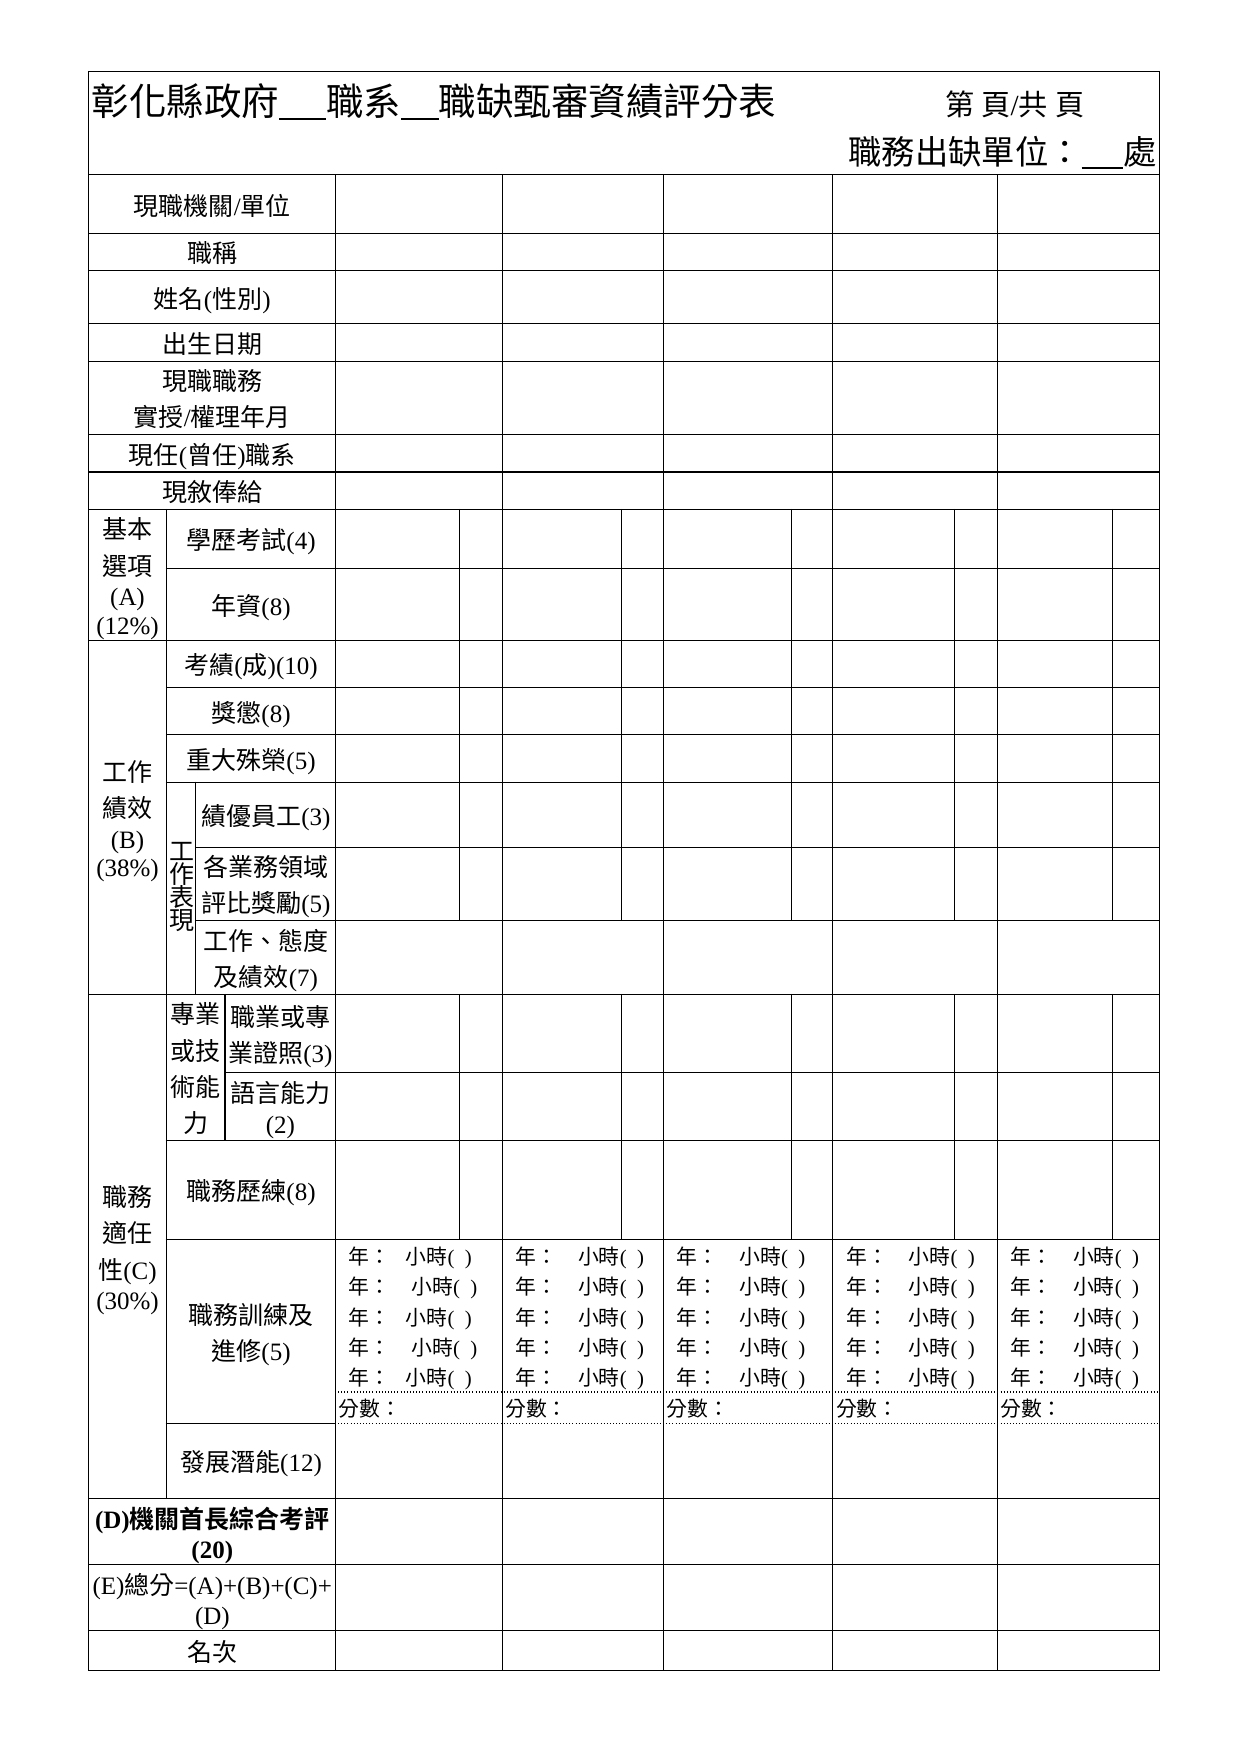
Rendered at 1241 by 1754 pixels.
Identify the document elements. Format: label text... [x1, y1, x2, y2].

table_cell [998, 1141, 1112, 1239]
table_cell [664, 175, 832, 233]
table_cell [998, 688, 1112, 734]
table_cell [460, 641, 502, 687]
table_cell [664, 848, 791, 920]
table_cell [1113, 569, 1159, 640]
table_cell [503, 362, 663, 434]
table_cell [833, 324, 997, 361]
table_cell [792, 1073, 832, 1140]
table_cell [336, 473, 502, 509]
table_cell [1113, 688, 1159, 734]
table_cell 年： 小時( ) 年： 小時( ) 年： 小時( ) 年： 小時( ) 年： 小時( ) [998, 1240, 1159, 1391]
table_cell [336, 510, 459, 568]
table_cell [1113, 783, 1159, 847]
table_cell [503, 921, 663, 994]
table_cell [833, 362, 997, 434]
table_cell [792, 1141, 832, 1239]
table_cell [955, 510, 997, 568]
table_cell [503, 641, 621, 687]
table_cell [503, 1565, 663, 1630]
table_cell [503, 783, 621, 847]
table_cell [833, 848, 954, 920]
table_cell [998, 234, 1159, 270]
table_cell [998, 921, 1159, 994]
table_cell 工作績效 (B) (38%) [89, 641, 166, 994]
table_cell [503, 175, 663, 233]
table_cell [998, 271, 1159, 323]
table_cell (D)機關首長綜合考評 (20) [89, 1499, 335, 1564]
table_cell 績優員工(3) [196, 783, 335, 847]
table_cell [664, 1499, 832, 1564]
table_cell [664, 641, 791, 687]
table_cell [336, 641, 459, 687]
table_cell [503, 995, 621, 1072]
table_cell [336, 324, 502, 361]
table_cell [833, 175, 997, 233]
table_cell [336, 362, 502, 434]
table_cell [503, 473, 663, 509]
table_cell [503, 1423, 663, 1498]
table_cell [664, 1423, 832, 1498]
table_cell 工作表現 [167, 783, 195, 994]
table_cell 各業務領域評比獎勵(5) [196, 848, 335, 920]
table_cell [955, 1141, 997, 1239]
table_cell [792, 569, 832, 640]
table_cell [336, 688, 459, 734]
table_cell [460, 569, 502, 640]
table_cell [998, 1631, 1159, 1669]
table_cell 名次 [89, 1631, 335, 1669]
table_cell [833, 569, 954, 640]
table_cell [792, 510, 832, 568]
table_cell [998, 1073, 1112, 1140]
table_cell [622, 569, 663, 640]
table_cell [503, 735, 621, 782]
table_cell [622, 848, 663, 920]
table_cell [998, 510, 1112, 568]
table_cell [622, 688, 663, 734]
table_cell [460, 735, 502, 782]
table_cell [833, 510, 954, 568]
table_cell 職務訓練及 進修(5) [167, 1240, 335, 1423]
table_cell [336, 175, 502, 233]
table_cell [998, 1423, 1159, 1498]
table_cell (E)總分=(A)+(B)+(C)+(D) [89, 1565, 335, 1630]
table_cell 現職機關/單位 [89, 175, 335, 233]
table_cell [336, 1073, 459, 1140]
table_cell [1113, 735, 1159, 782]
table_cell [792, 995, 832, 1072]
table_cell [622, 783, 663, 847]
table_cell [622, 735, 663, 782]
table_cell [336, 1141, 459, 1239]
table_cell 語言能力(2) [226, 1073, 335, 1140]
table_cell [998, 569, 1112, 640]
table_cell [664, 688, 791, 734]
table_cell 專業或技術能力 [167, 995, 224, 1140]
table_cell [998, 848, 1112, 920]
table_cell [336, 234, 502, 270]
table_cell [460, 1141, 502, 1239]
table_cell [955, 1073, 997, 1140]
table_cell [336, 271, 502, 323]
table_cell [622, 995, 663, 1072]
table_cell [833, 688, 954, 734]
table_cell [460, 688, 502, 734]
table_cell [1113, 995, 1159, 1072]
table_cell 年： 小時( ) 年： 小時( ) 年： 小時( ) 年： 小時( ) 年： 小時( ) [503, 1240, 663, 1391]
table_cell [1113, 641, 1159, 687]
table_cell [792, 688, 832, 734]
table_cell [998, 473, 1159, 509]
table_cell [955, 735, 997, 782]
table_cell [998, 362, 1159, 434]
table_cell [503, 1141, 621, 1239]
table_cell [955, 783, 997, 847]
table_cell [664, 435, 832, 471]
table_cell [460, 1073, 502, 1140]
table_cell [336, 848, 459, 920]
table_cell [336, 1499, 502, 1564]
table_cell [664, 1631, 832, 1669]
table_cell 姓名(性別) [89, 271, 335, 323]
table_cell [833, 234, 997, 270]
table_cell [1113, 510, 1159, 568]
table_cell [503, 1631, 663, 1669]
table_cell 發展潛能(12) [167, 1424, 335, 1498]
table_cell [503, 569, 621, 640]
table_cell [833, 1423, 997, 1498]
table_cell 分數： [998, 1391, 1159, 1423]
table_cell [955, 848, 997, 920]
table_cell [622, 1141, 663, 1239]
table_cell [998, 995, 1112, 1072]
table_cell [998, 435, 1159, 471]
table_cell [460, 783, 502, 847]
table_cell 獎懲(8) [167, 688, 335, 734]
table_cell [336, 783, 459, 847]
table_cell 工作、態度及績效(7) [196, 921, 335, 994]
table_cell [336, 1565, 502, 1630]
table_cell [336, 435, 502, 471]
table_cell 重大殊榮(5) [167, 735, 335, 782]
table_cell [833, 1631, 997, 1669]
table_cell [503, 1499, 663, 1564]
table_cell [998, 641, 1112, 687]
table_cell [336, 921, 502, 994]
table_cell [460, 848, 502, 920]
table_cell [664, 510, 791, 568]
table_cell [503, 1073, 621, 1140]
table_cell [998, 783, 1112, 847]
table_cell [955, 641, 997, 687]
table_cell [1113, 1141, 1159, 1239]
table_cell [336, 735, 459, 782]
table_cell [955, 688, 997, 734]
table_cell [336, 1423, 502, 1498]
table_cell [833, 1565, 997, 1630]
table_cell 分數： [664, 1391, 832, 1423]
table_cell [998, 175, 1159, 233]
table_cell 職業或專業證照(3) [226, 995, 335, 1072]
table_cell [998, 1565, 1159, 1630]
table_cell [336, 995, 459, 1072]
table_cell [792, 641, 832, 687]
table_cell [833, 641, 954, 687]
table_cell [998, 1499, 1159, 1564]
table_cell [664, 473, 832, 509]
table_cell [503, 435, 663, 471]
table_cell 年資(8) [167, 569, 335, 640]
table_cell [460, 995, 502, 1072]
table_cell [664, 362, 832, 434]
table_cell 現敘俸給 [89, 473, 335, 509]
table_cell [833, 783, 954, 847]
table_cell [1113, 1073, 1159, 1140]
table_cell [833, 1499, 997, 1564]
table_cell [336, 1631, 502, 1669]
table_cell [833, 473, 997, 509]
table_cell 年： 小時( ) 年： 小時( ) 年： 小時( ) 年： 小時( ) 年： 小時( ) [664, 1240, 832, 1391]
table_cell 現職職務 實授/權理年月 [89, 362, 335, 434]
table_cell [336, 569, 459, 640]
table_cell [833, 921, 997, 994]
table_cell 現任(曾任)職系 [89, 435, 335, 471]
table_cell [503, 848, 621, 920]
table_cell [664, 569, 791, 640]
table_cell [664, 995, 791, 1072]
table_cell [503, 234, 663, 270]
table_cell [664, 1565, 832, 1630]
table_cell 年： 小時( ) 年： 小時( ) 年： 小時( ) 年： 小時( ) 年： 小時( ) [833, 1240, 997, 1391]
table_cell [460, 510, 502, 568]
table_cell [833, 995, 954, 1072]
table_cell [998, 735, 1112, 782]
table_cell [664, 921, 832, 994]
table_cell 職稱 [89, 234, 335, 270]
table_cell [622, 641, 663, 687]
table_cell 出生日期 [89, 324, 335, 361]
table_cell 分數： [833, 1391, 997, 1423]
table_cell [503, 688, 621, 734]
table_cell [955, 569, 997, 640]
table_cell 年： 小時( ) 年： 小時( ) 年： 小時( ) 年： 小時( ) 年： 小時( ) [336, 1240, 502, 1391]
table_cell 基本 選項 (A) (12%) [89, 510, 166, 640]
table_cell 職務適任性(C) (30%) [89, 995, 166, 1498]
table_cell [792, 735, 832, 782]
table_cell [664, 1141, 791, 1239]
table_cell [998, 324, 1159, 361]
table_cell [833, 1141, 954, 1239]
table_cell [622, 1073, 663, 1140]
table_cell [792, 848, 832, 920]
table_cell [664, 271, 832, 323]
table_cell [503, 510, 621, 568]
table_cell [664, 324, 832, 361]
table_cell [664, 1073, 791, 1140]
table_cell [664, 735, 791, 782]
table_cell 分數： [336, 1391, 502, 1423]
table_cell [833, 1073, 954, 1140]
table_cell [664, 783, 791, 847]
table_cell [833, 435, 997, 471]
table_cell [664, 234, 832, 270]
table_cell 職務歷練(8) [167, 1141, 335, 1239]
table_header 彰化縣政府 職系 職缺甄審資績評分表 第 頁/共 頁 職務出缺單位： 處 [89, 72, 1159, 174]
table_cell [503, 324, 663, 361]
table_cell [503, 271, 663, 323]
table_cell 學歷考試(4) [167, 510, 335, 568]
table_cell [792, 783, 832, 847]
table_cell [833, 271, 997, 323]
table_cell 分數： [503, 1391, 663, 1423]
table_cell [955, 995, 997, 1072]
table_cell 考績(成)(10) [167, 641, 335, 687]
table_cell [1113, 848, 1159, 920]
table_cell [833, 735, 954, 782]
table_cell [622, 510, 663, 568]
